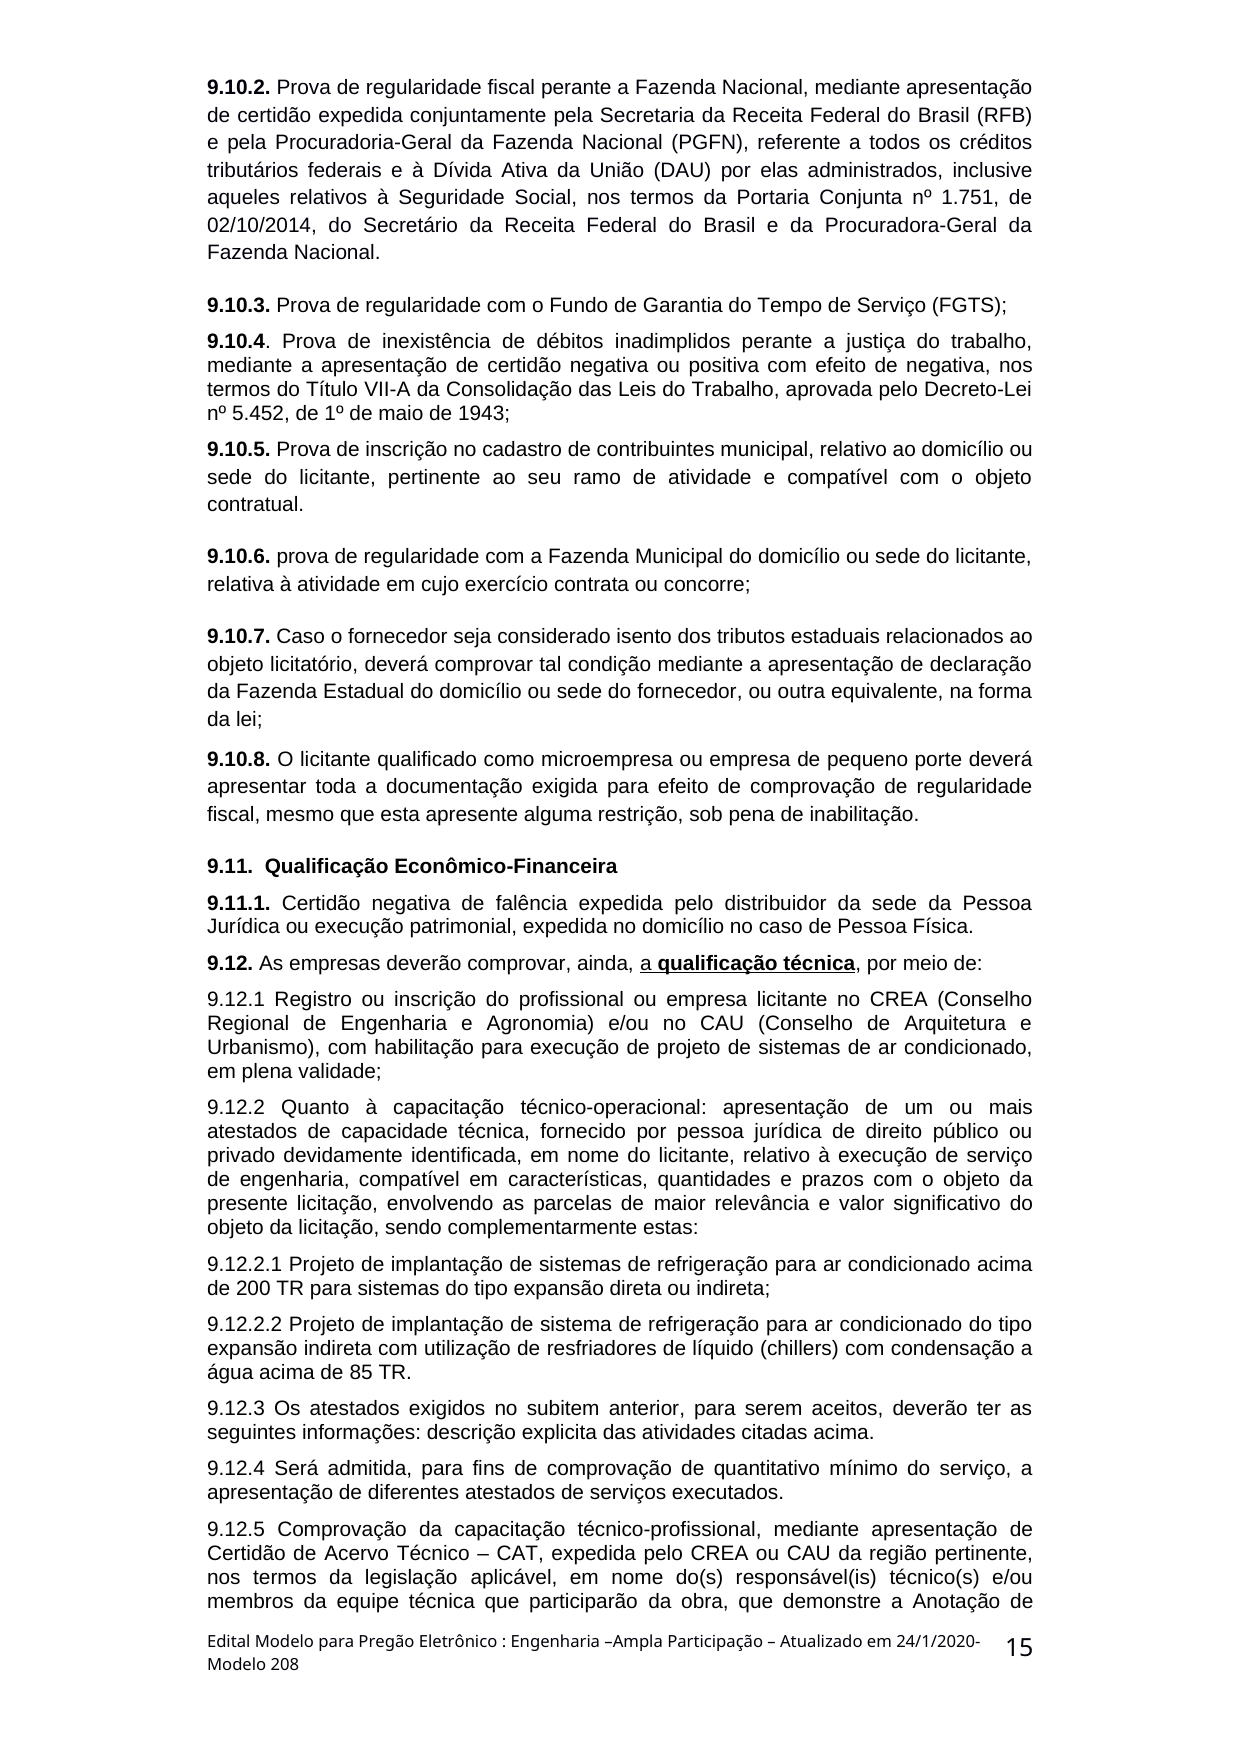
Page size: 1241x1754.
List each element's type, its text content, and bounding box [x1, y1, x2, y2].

text 9.12.5 Comprovação da capacitação técnico-profissional, mediante apresentação de Certidão de Acervo Técnico – CAT, expedida pelo CREA ou CAU da região pertinente, nos termos da legislação aplicável, em nome do(s) responsável(is) técnico(s) e/ou membros da equipe técnica que participarão da obra, que demonstre a Anotação de [207, 1517, 1033, 1612]
text 9.12.2.2 Projeto de implantação de sistema de refrigeração para ar condicionado do tipo expansão indireta com utilização de resfriadores de líquido (chillers) com condensação a água acima de 85 TR. [207, 1312, 1033, 1383]
text 9.12. As empresas deverão comprovar, ainda, a qualificação técnica, por meio de: [207, 951, 1033, 974]
text 9.10.2. Prova de regularidade fiscal perante a Fazenda Nacional, mediante apresentação de certidão expedida conjuntamente pela Secretaria da Receita Federal do Brasil (RFB) e pela Procuradoria-Geral da Fazenda Nacional (PGFN), referente a todos os créditos tributários federais e à Dívida Ativa da União (DAU) por elas administrados, inclusive aqueles relativos à Seguridade Social, nos termos da Portaria Conjunta nº 1.751, de 02/10/2014, do Secretário da Receita Federal do Brasil e da Procuradora-Geral da Fazenda Nacional. [207, 75, 1033, 264]
text 9.10.4. Prova de inexistência de débitos inadimplidos perante a justiça do trabalho, mediante a apresentação de certidão negativa ou positiva com efeito de negativa, nos termos do Título VII-A da Consolidação das Leis do Trabalho, aprovada pelo Decreto-Lei nº 5.452, de 1º de maio de 1943; [207, 329, 1033, 424]
text 9.11.1. Certidão negativa de falência expedida pelo distribuidor da sede da Pessoa Jurídica ou execução patrimonial, expedida no domicílio no caso de Pessoa Física. [207, 890, 1033, 938]
text 9.12.2 Quanto à capacitação técnico-operacional: apresentação de um ou mais atestados de capacidade técnica, fornecido por pessoa jurídica de direito público ou privado devidamente identificada, em nome do licitante, relativo à execução de serviço de engenharia, compatível em características, quantidades e prazos com o objeto da presente licitação, envolvendo as parcelas de maior relevância e valor significativo do objeto da licitação, sendo complementarmente estas: [207, 1095, 1033, 1239]
text 9.10.6. prova de regularidade com a Fazenda Municipal do domicílio ou sede do licitante, relativa à atividade em cujo exercício contrata ou concorre; [207, 544, 1033, 596]
text 9.11. Qualificação Econômico-Financeira [207, 854, 1033, 878]
text 9.10.7. Caso o fornecedor seja considerado isento dos tributos estaduais relacionados ao objeto licitatório, deverá comprovar tal condição mediante a apresentação de declaração da Fazenda Estadual do domicílio ou sede do fornecedor, ou outra equivalente, na forma da lei; [207, 624, 1033, 731]
text 9.12.3 Os atestados exigidos no subitem anterior, para serem aceitos, deverão ter as seguintes informações: descrição explicita das atividades citadas acima. [207, 1396, 1033, 1444]
text 9.10.3. Prova de regularidade com o Fundo de Garantia do Tempo de Serviço (FGTS); [207, 292, 1033, 316]
text 9.12.2.1 Projeto de implantação de sistemas de refrigeração para ar condicionado acima de 200 TR para sistemas do tipo expansão direta ou indireta; [207, 1251, 1033, 1299]
text 9.10.5. Prova de inscrição no cadastro de contribuintes municipal, relativo ao domicílio ou sede do licitante, pertinente ao seu ramo de atividade e compatível com o objeto contratual. [207, 437, 1033, 516]
text 9.12.1 Registro ou inscrição do profissional ou empresa licitante no CREA (Conselho Regional de Engenharia e Agronomia) e/ou no CAU (Conselho de Arquitetura e Urbanismo), com habilitação para execução de projeto de sistemas de ar condicionado, em plena validade; [207, 987, 1033, 1083]
text 9.12.4 Será admitida, para fins de comprovação de quantitativo mínimo do serviço, a apresentação de diferentes atestados de serviços executados. [207, 1456, 1033, 1504]
text 9.10.8. O licitante qualificado como microempresa ou empresa de pequeno porte deverá apresentar toda a documentação exigida para efeito de comprovação de regularidade fiscal, mesmo que esta apresente alguma restrição, sob pena de inabilitação. [207, 747, 1033, 826]
